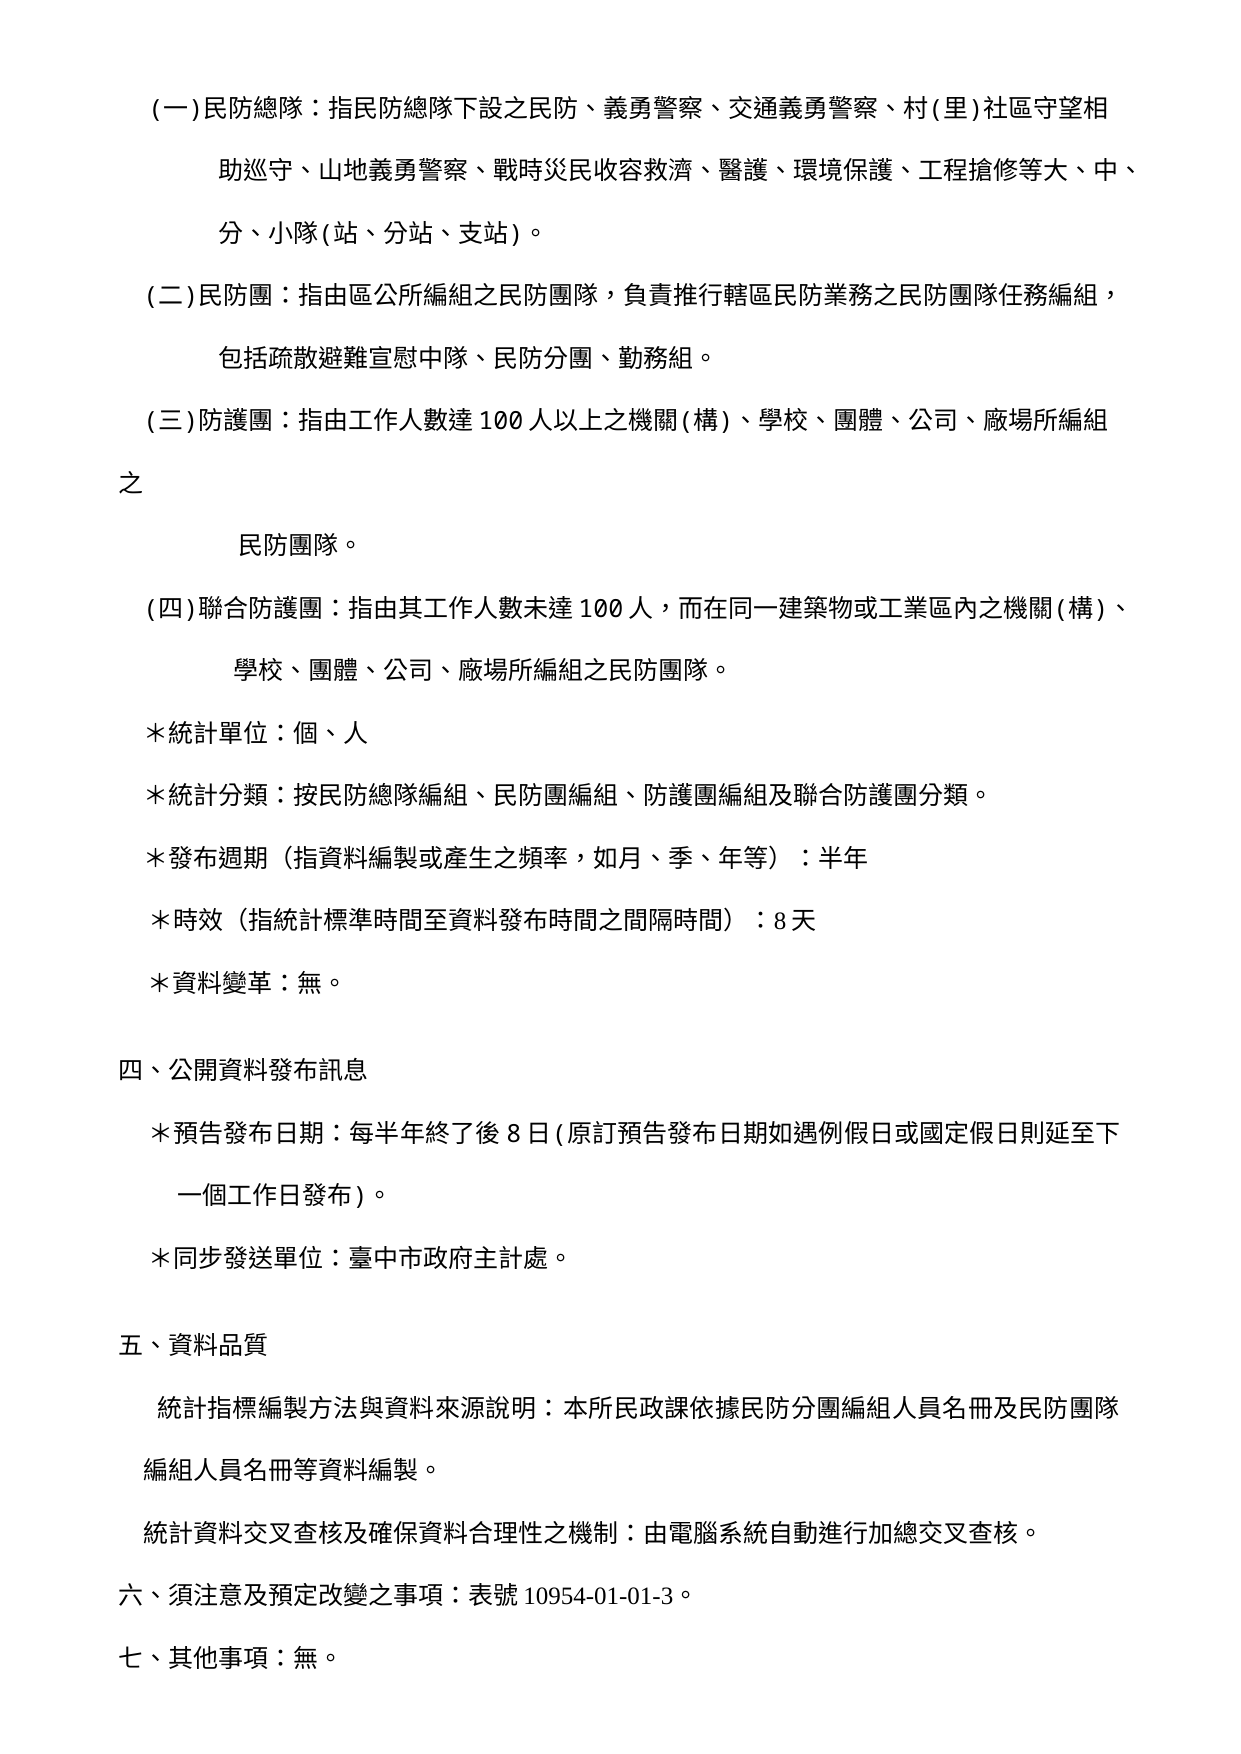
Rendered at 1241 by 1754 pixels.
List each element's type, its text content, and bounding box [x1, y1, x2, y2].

text 四、公開資料發布訊息 [118, 1027, 1122, 1089]
text 統計資料交叉查核及確保資料合理性之機制：由電腦系統自動進行加總交叉查核。 [143, 1489, 1122, 1552]
text ＊預告發布日期：每半年終了後8日(原訂預告發布日期如遇例假日或國定假日則延至下一個工作日發布)。 [148, 1089, 1122, 1214]
text ＊統計單位：個、人 [143, 689, 1122, 752]
text (三)防護團：指由工作人數達100人以上之機關(構)、學校、團體、公司、廠場所編組之 [118, 377, 1122, 502]
text 六、須注意及預定改變之事項：表號10954-01-01-3。 [118, 1552, 1122, 1614]
text ＊發布週期（指資料編製或產生之頻率，如月、季、年等）：半年 [143, 814, 1122, 877]
text 七、其他事項：無。 [118, 1614, 1122, 1677]
text ＊時效（指統計標準時間至資料發布時間之間隔時間）：8天 [149, 877, 1122, 939]
text ＊統計分類：按民防總隊編組、民防團編組、防護團編組及聯合防護團分類。 [143, 752, 1122, 814]
text 五、資料品質 [118, 1302, 1122, 1364]
text ＊同步發送單位：臺中市政府主計處。 [149, 1214, 1122, 1277]
text 民防團隊。 [118, 502, 1122, 564]
text ＊資料變革：無。 [118, 939, 1122, 1002]
text 學校、團體、公司、廠場所編組之民防團隊。 [143, 627, 1122, 689]
text (二)民防團：指由區公所編組之民防團隊，負責推行轄區民防業務之民防團隊任務編組，包括疏散避難宣慰中隊、民防分團、勤務組。 [118, 252, 1122, 377]
text (一)民防總隊：指民防總隊下設之民防、義勇警察、交通義勇警察、村(里)社區守望相助巡守、山地義勇警察、戰時災民收容救濟、醫護、環境保護、工程搶修等大、中、分、小隊(站、分站、支站)。 [118, 64, 1122, 252]
text (四)聯合防護團：指由其工作人數未達100人，而在同一建築物或工業區內之機關(構)、 [143, 564, 1122, 627]
text 統計指標編製方法與資料來源說明：本所民政課依據民防分團編組人員名冊及民防團隊編組人員名冊等資料編製。 [143, 1364, 1122, 1489]
